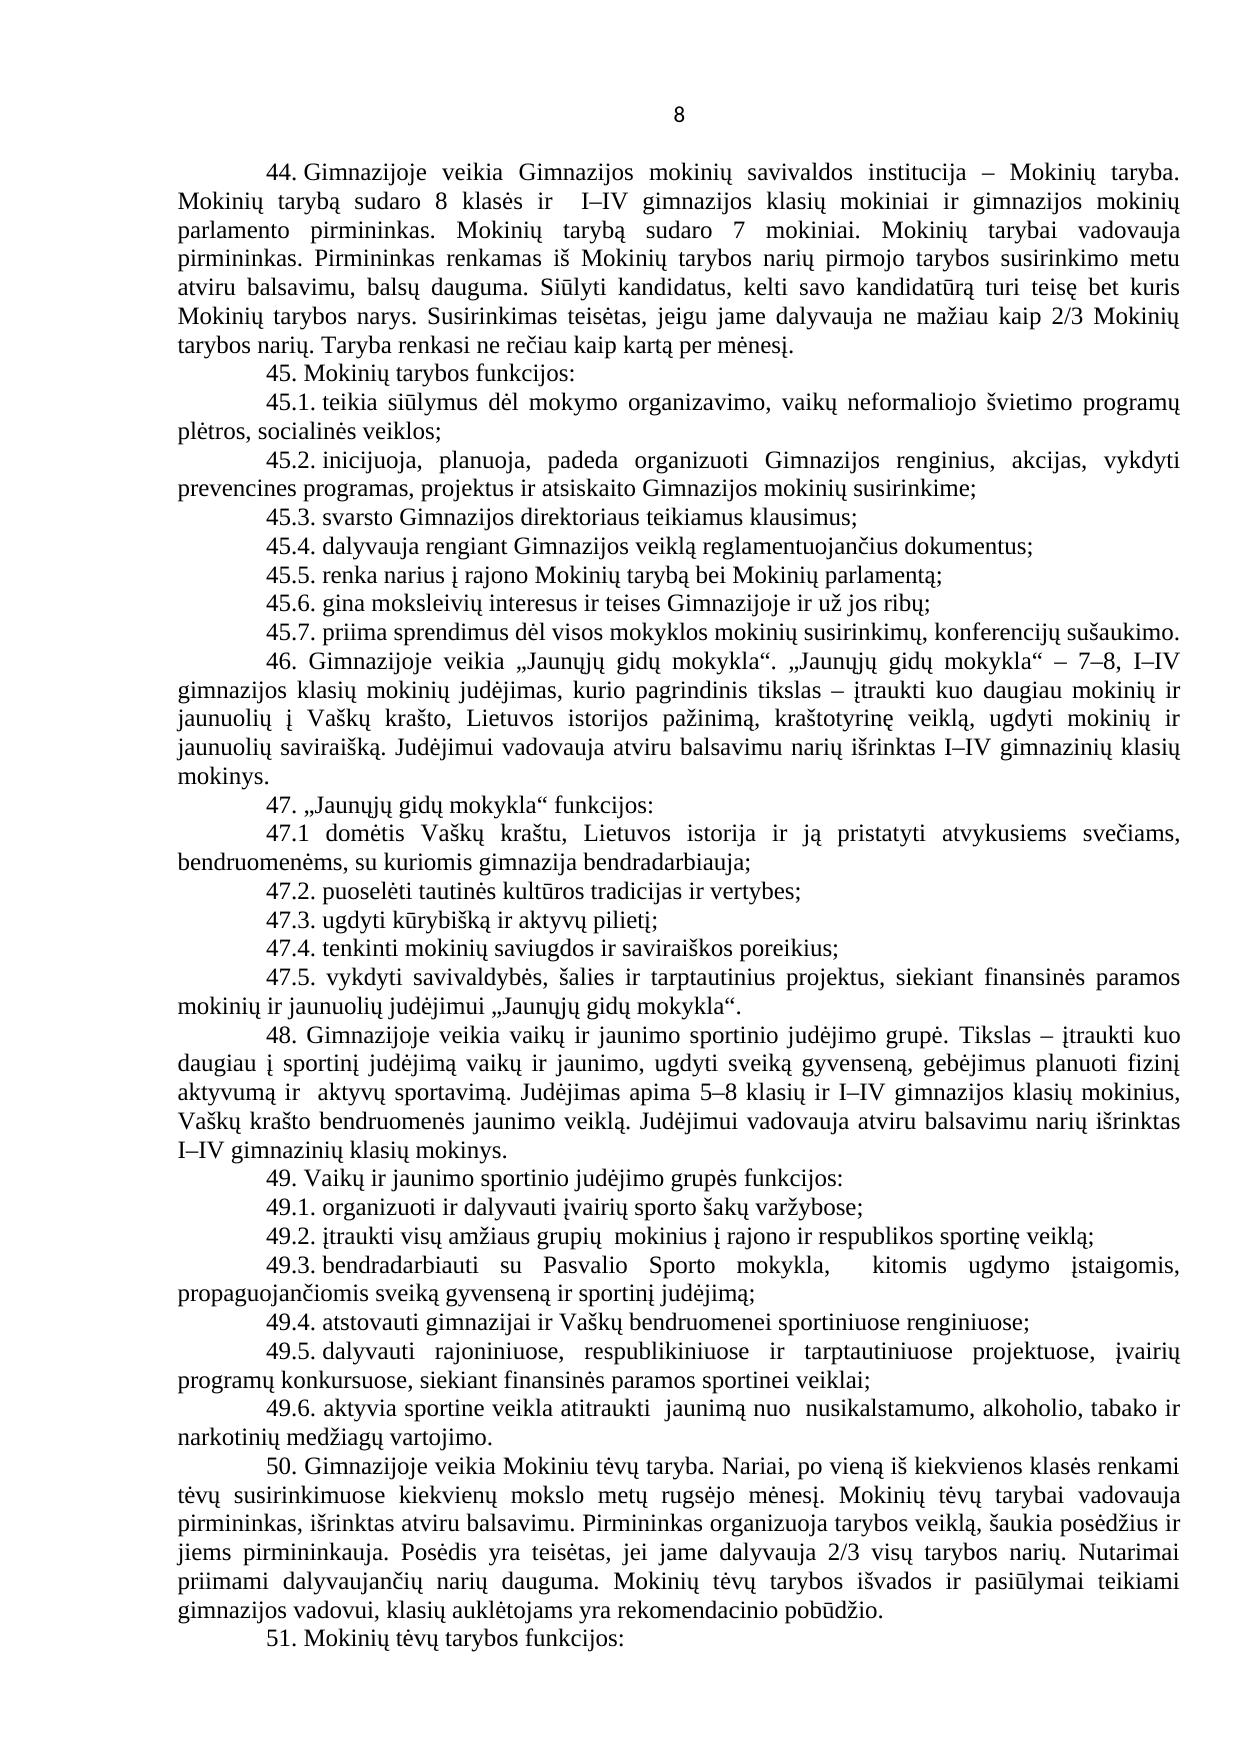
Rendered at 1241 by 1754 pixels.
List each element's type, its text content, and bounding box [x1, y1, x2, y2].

text 47.4. tenkinti mokinių saviugdos ir saviraiškos poreikius; [177, 933, 1181, 962]
text 45. Mokinių tarybos funkcijos: [177, 358, 1181, 387]
text 45.1. teikia siūlymus dėl mokymo organizavimo, vaikų neformaliojo švietimo programų plėtros, socialinės veiklos; [177, 387, 1181, 445]
text 49.2. įtraukti visų amžiaus grupių mokinius į rajono ir respublikos sportinę veiklą; [177, 1221, 1181, 1250]
text 47.3. ugdyti kūrybišką ir aktyvų pilietį; [177, 905, 1181, 933]
text 45.3. svarsto Gimnazijos direktoriaus teikiamus klausimus; [177, 502, 1181, 531]
text 49. Vaikų ir jaunimo sportinio judėjimo grupės funkcijos: [177, 1163, 1181, 1192]
text 45.6. gina moksleivių interesus ir teises Gimnazijoje ir už jos ribų; [177, 588, 1181, 617]
text 45.7. priima sprendimus dėl visos mokyklos mokinių susirinkimų, konferencijų sušaukimo. [177, 617, 1181, 646]
text 51. Mokinių tėvų tarybos funkcijos: [177, 1623, 1181, 1652]
text 48. Gimnazijoje veikia vaikų ir jaunimo sportinio judėjimo grupė. Tikslas – įtraukti kuo daugiau į sportinį judėjimą vaikų ir jaunimo, ugdyti sveiką gyvenseną, gebėjimus planuoti fizinį aktyvumą ir aktyvų sportavimą. Judėjimas apima 5–8 klasių ir I–IV gimnazijos klasių mokinius, Vaškų krašto bendruomenės jaunimo veiklą. Judėjimui vadovauja atviru balsavimu narių išrinktas I–IV gimnazinių klasių mokinys. [177, 1020, 1181, 1163]
text 45.4. dalyvauja rengiant Gimnazijos veiklą reglamentuojančius dokumentus; [177, 531, 1181, 560]
text 49.1. organizuoti ir dalyvauti įvairių sporto šakų varžybose; [177, 1192, 1181, 1221]
text 49.3. bendradarbiauti su Pasvalio Sporto mokykla, kitomis ugdymo įstaigomis, propaguojančiomis sveiką gyvenseną ir sportinį judėjimą; [177, 1250, 1181, 1307]
text 47.1 domėtis Vaškų kraštu, Lietuvos istorija ir ją pristatyti atvykusiems svečiams, bendruomenėms, su kuriomis gimnazija bendradarbiauja; [177, 818, 1181, 876]
text 47.5. vykdyti savivaldybės, šalies ir tarptautinius projektus, siekiant finansinės paramos mokinių ir jaunuolių judėjimui „Jaunųjų gidų mokykla“. [177, 962, 1181, 1020]
text 44. Gimnazijoje veikia Gimnazijos mokinių savivaldos institucija – Mokinių taryba. Mokinių tarybą sudaro 8 klasės ir I–IV gimnazijos klasių mokiniai ir gimnazijos mokinių parlamento pirmininkas. Mokinių tarybą sudaro 7 mokiniai. Mokinių tarybai vadovauja pirmininkas. Pirmininkas renkamas iš Mokinių tarybos narių pirmojo tarybos susirinkimo metu atviru balsavimu, balsų dauguma. Siūlyti kandidatus, kelti savo kandidatūrą turi teisę bet kuris Mokinių tarybos narys. Susirinkimas teisėtas, jeigu jame dalyvauja ne mažiau kaip 2/3 Mokinių tarybos narių. Taryba renkasi ne rečiau kaip kartą per mėnesį. [177, 157, 1181, 358]
text 49.4. atstovauti gimnazijai ir Vaškų bendruomenei sportiniuose renginiuose; [177, 1307, 1181, 1336]
text 50. Gimnazijoje veikia Mokiniu tėvų taryba. Nariai, po vieną iš kiekvienos klasės renkami tėvų susirinkimuose kiekvienų mokslo metų rugsėjo mėnesį. Mokinių tėvų tarybai vadovauja pirmininkas, išrinktas atviru balsavimu. Pirmininkas organizuoja tarybos veiklą, šaukia posėdžius ir jiems pirmininkauja. Posėdis yra teisėtas, jei jame dalyvauja 2/3 visų tarybos narių. Nutarimai priimami dalyvaujančių narių dauguma. Mokinių tėvų tarybos išvados ir pasiūlymai teikiami gimnazijos vadovui, klasių auklėtojams yra rekomendacinio pobūdžio. [177, 1451, 1181, 1623]
text 46. Gimnazijoje veikia „Jaunųjų gidų mokykla“. „Jaunųjų gidų mokykla“ – 7–8, I–IV gimnazijos klasių mokinių judėjimas, kurio pagrindinis tikslas – įtraukti kuo daugiau mokinių ir jaunuolių į Vaškų krašto, Lietuvos istorijos pažinimą, kraštotyrinę veiklą, ugdyti mokinių ir jaunuolių saviraišką. Judėjimui vadovauja atviru balsavimu narių išrinktas I–IV gimnazinių klasių mokinys. [177, 646, 1181, 790]
text 47.2. puoselėti tautinės kultūros tradicijas ir vertybes; [177, 876, 1181, 905]
text 49.5. dalyvauti rajoniniuose, respublikiniuose ir tarptautiniuose projektuose, įvairių programų konkursuose, siekiant finansinės paramos sportinei veiklai; [177, 1336, 1181, 1393]
text 45.5. renka narius į rajono Mokinių tarybą bei Mokinių parlamentą; [177, 560, 1181, 588]
text 49.6. aktyvia sportine veikla atitraukti jaunimą nuo nusikalstamumo, alkoholio, tabako ir narkotinių medžiagų vartojimo. [177, 1393, 1181, 1451]
text 47. „Jaunųjų gidų mokykla“ funkcijos: [177, 790, 1181, 818]
text 45.2. inicijuoja, planuoja, padeda organizuoti Gimnazijos renginius, akcijas, vykdyti prevencines programas, projektus ir atsiskaito Gimnazijos mokinių susirinkime; [177, 445, 1181, 502]
